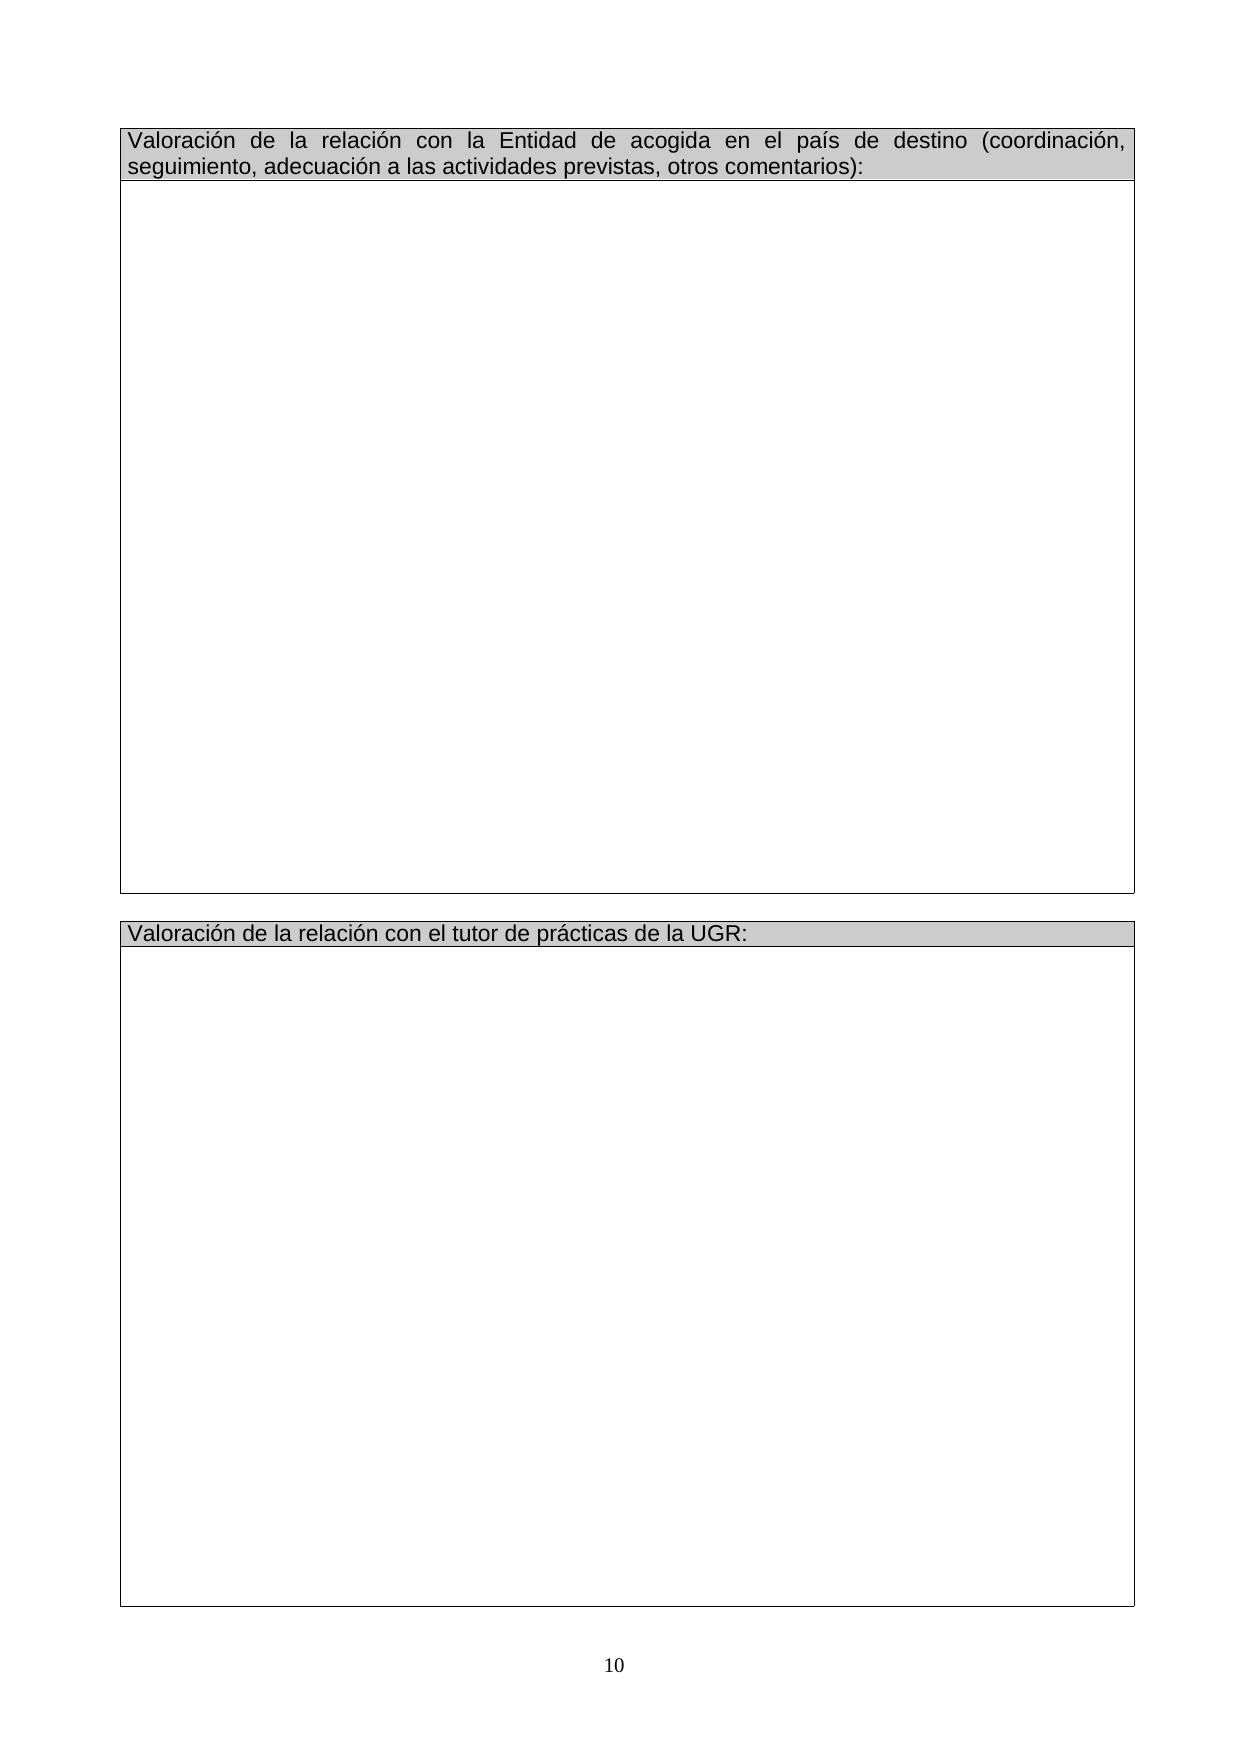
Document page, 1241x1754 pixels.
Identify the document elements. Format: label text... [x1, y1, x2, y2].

table_cell [121, 947, 1134, 1606]
table_header Valoración de la relación con la Entidad de acogida en el país de destino (coordinación, seguimiento, adecuación a las actividades previstas, otros comentarios): [121, 129, 1134, 179]
table_cell [121, 181, 1134, 893]
table_header Valoración de la relación con el tutor de prácticas de la UGR: [121, 922, 1134, 946]
